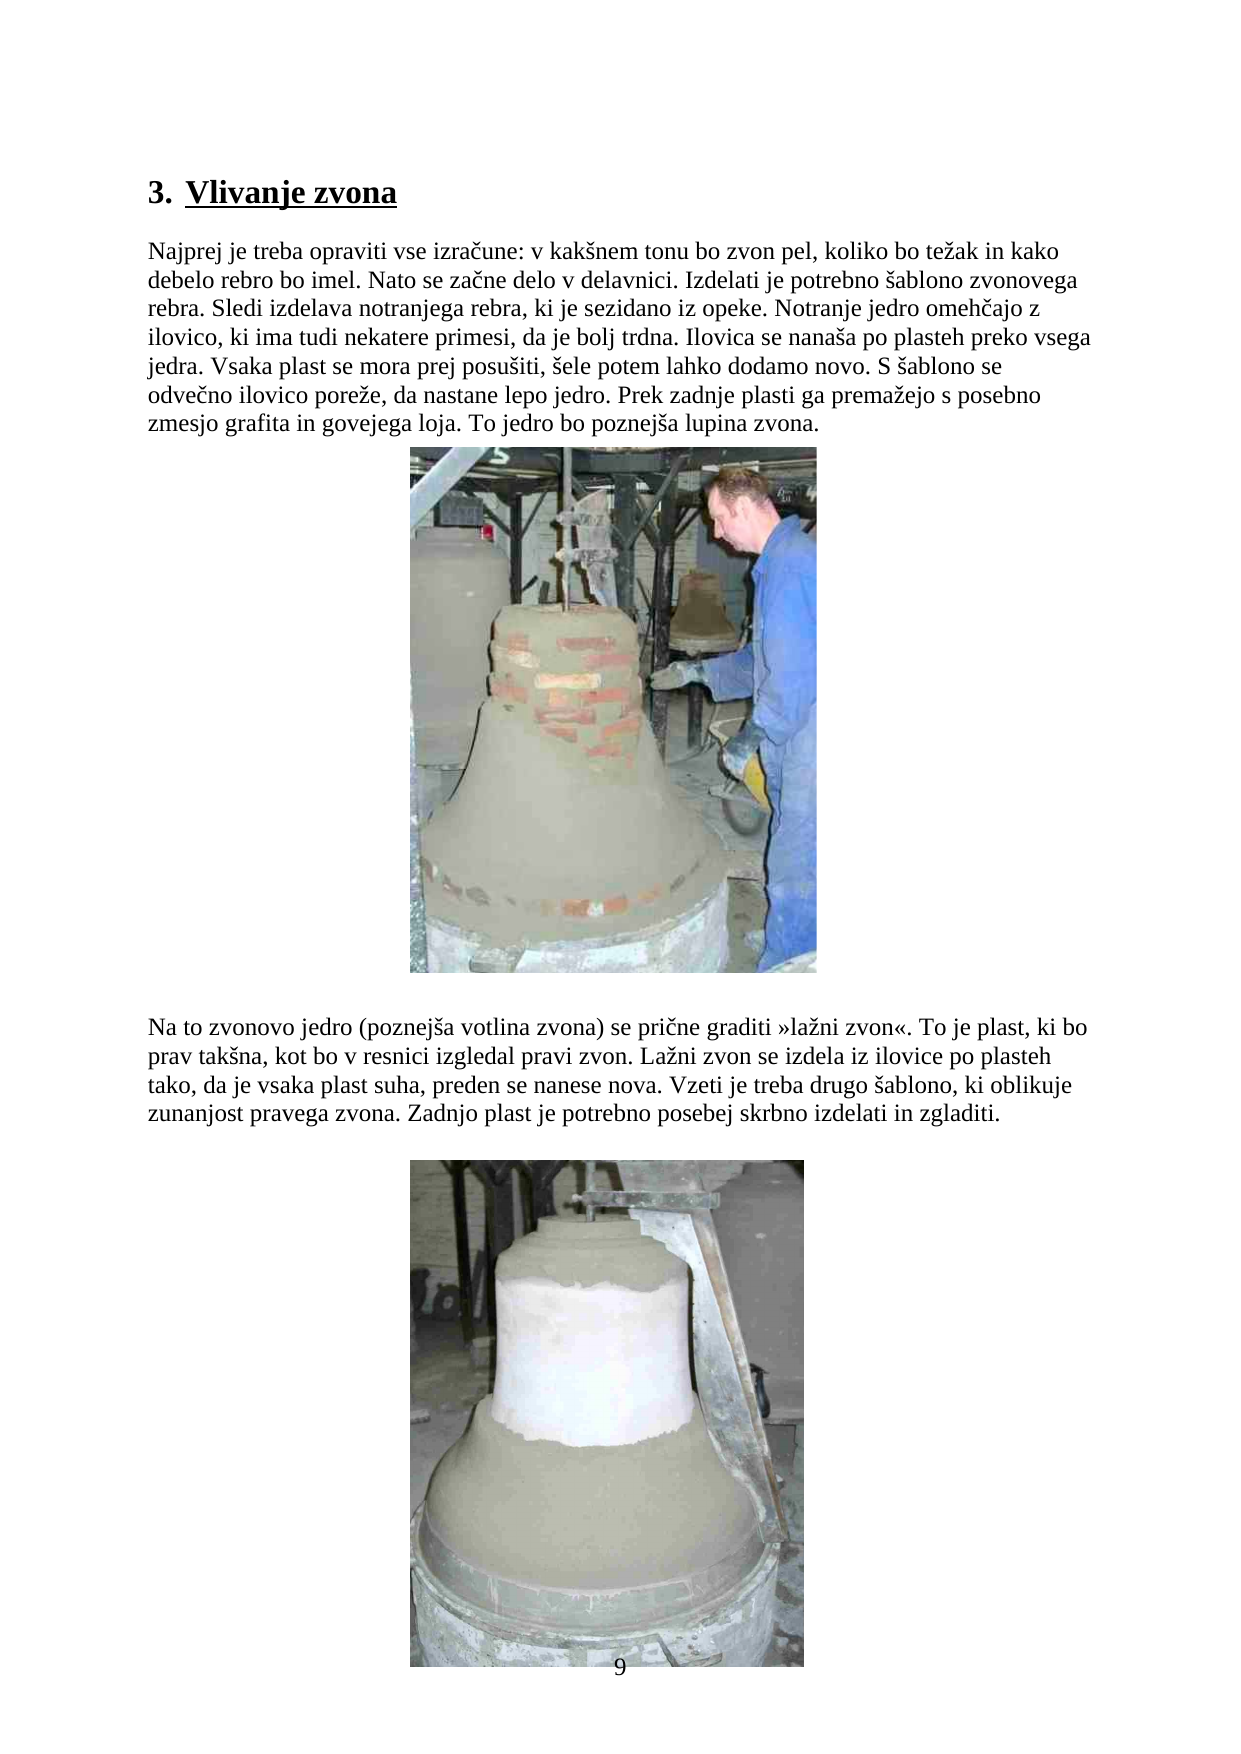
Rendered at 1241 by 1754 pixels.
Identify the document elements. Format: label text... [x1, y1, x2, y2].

subtitle Vlivanje zvona [148, 173, 1093, 211]
picture [617, 1660, 623, 1667]
text Najprej je treba opraviti vse izračune: v kakšnem tonu bo zvon pel, koliko bo težak in kako debelo rebro bo imel. Nato se začne delo v delavnici. Izdelati je potrebno šablono zvonovega rebra. Sledi izdelava notranjega rebra, ki je sezidano iz opeke. Notranje jedro omehčajo z ilovico, ki ima tudi nekatere primesi, da je bolj trdna. Ilovica se nanaša po plasteh preko vsega jedra. Vsaka plast se mora prej posušiti, šele potem lahko dodamo novo. S šablono se odvečno ilovico poreže, da nastane lepo jedro. Prek zadnje plasti ga premažejo s posebno zmesjo grafita in govejega loja. To jedro bo poznejša lupina zvona. [148, 236, 1093, 437]
picture [410, 1160, 804, 1667]
text Na to zvonovo jedro (poznejša votlina zvona) se prične graditi »lažni zvon«. To je plast, ki bo prav takšna, kot bo v resnici izgledal pravi zvon. Lažni zvon se izdela iz ilovice po plasteh tako, da je vsaka plast suha, preden se nanese nova. Vzeti je treba drugo šablono, ki oblikuje zunanjost pravega zvona. Zadnjo plast je potrebno posebej skrbno izdelati in zgladiti. [148, 1012, 1093, 1127]
picture [410, 447, 817, 973]
